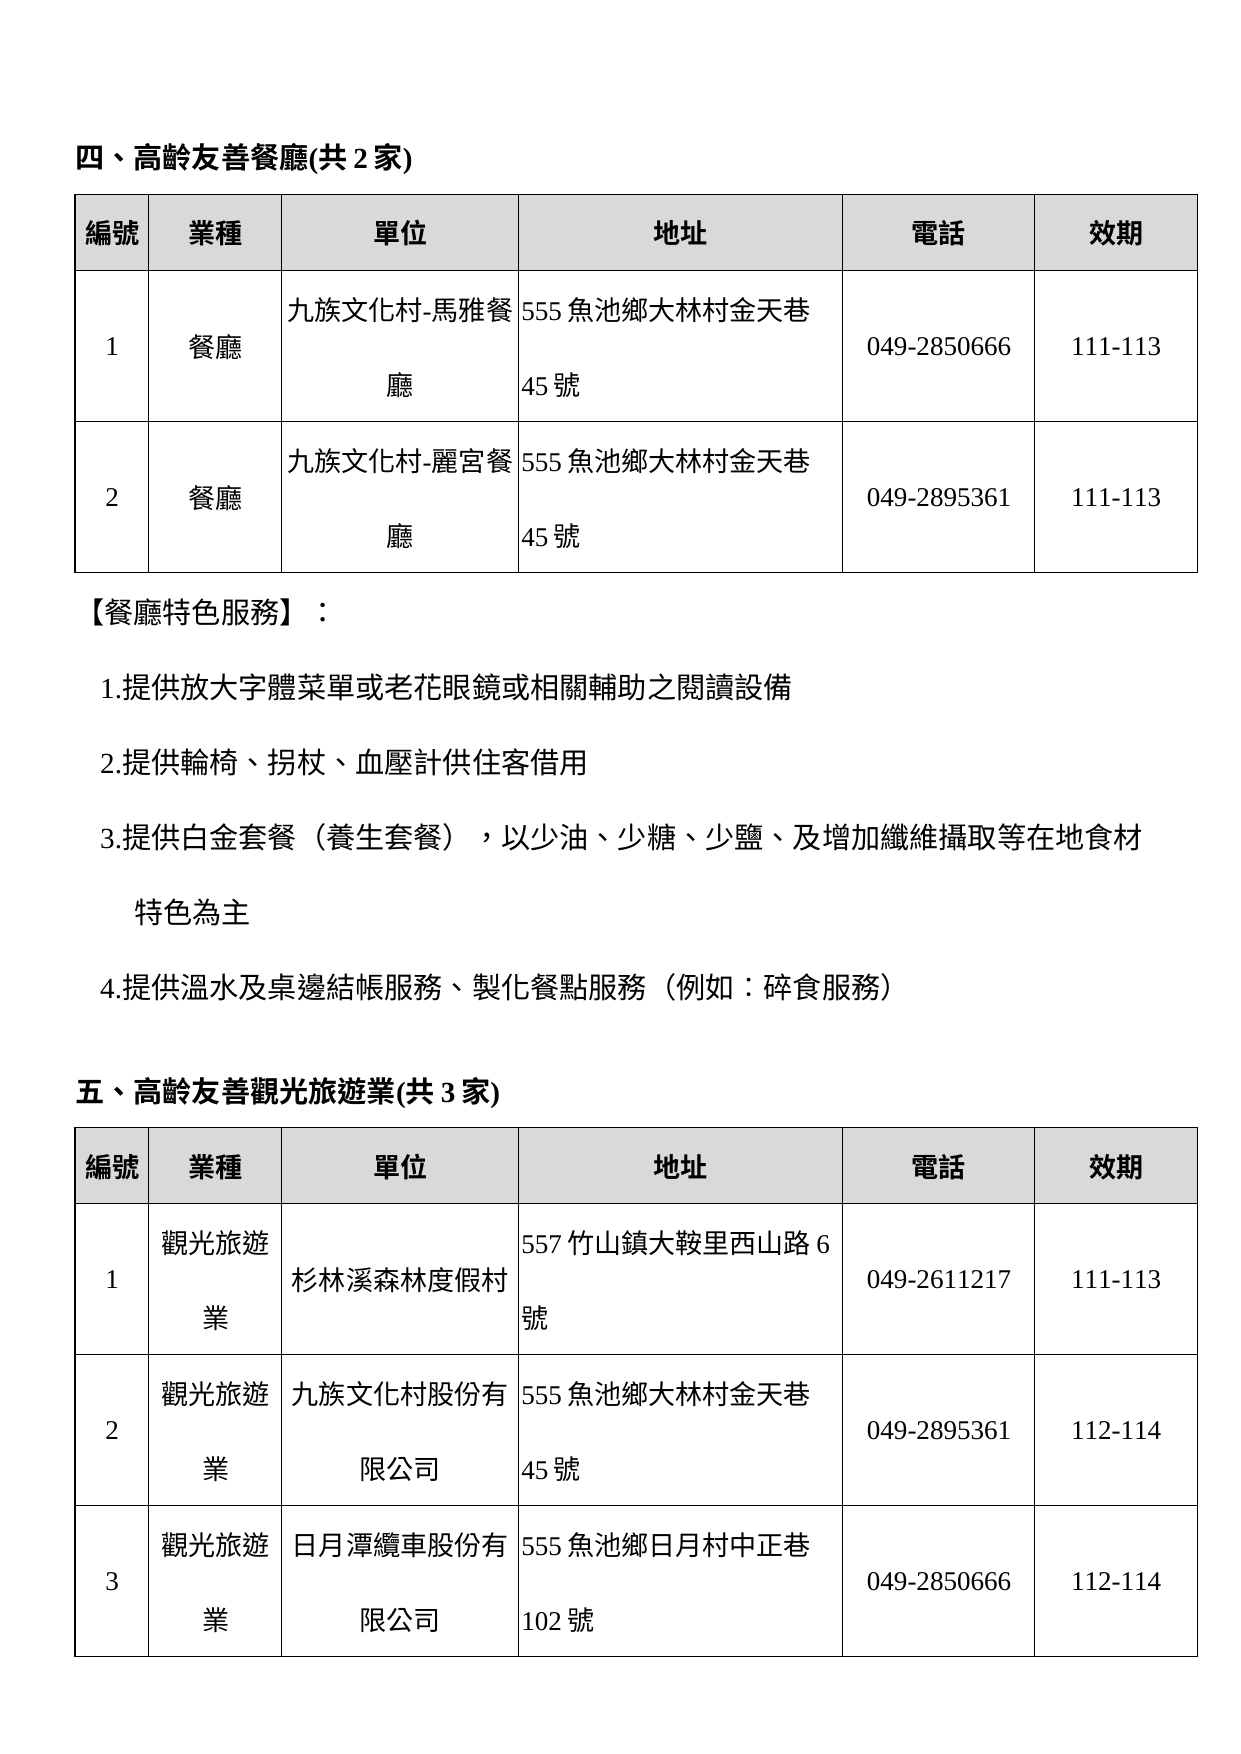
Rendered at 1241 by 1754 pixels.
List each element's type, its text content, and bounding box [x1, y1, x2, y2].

table_cell 1 [76, 271, 148, 421]
table_cell 九族文化村-麗宮餐廳 [282, 422, 518, 572]
table_cell 九族文化村股份有限公司 [282, 1355, 518, 1505]
table_header 單位 [282, 195, 518, 270]
table_cell 3 [76, 1506, 148, 1656]
table_header 單位 [282, 1128, 518, 1203]
table_cell 112-114 [1035, 1355, 1197, 1505]
table_cell 日月潭纜車股份有限公司 [282, 1506, 518, 1656]
table_cell 049-2895361 [843, 1355, 1034, 1505]
table_cell 111-113 [1035, 271, 1197, 421]
table_cell 餐廳 [149, 422, 281, 572]
table_cell 九族文化村-馬雅餐廳 [282, 271, 518, 421]
table_cell 餐廳 [149, 271, 281, 421]
table_cell 觀光旅遊業 [149, 1355, 281, 1505]
table_header 電話 [843, 1128, 1034, 1203]
list 提供白金套餐（養生套餐），以少油、少糖、少鹽、及增加纖維攝取等在地食材特色為主 [100, 798, 1150, 948]
table_header 編號 [76, 1128, 148, 1203]
text 【餐廳特色服務】： [75, 573, 1165, 648]
table_header 地址 [519, 1128, 842, 1203]
table_cell 049-2611217 [843, 1204, 1034, 1354]
table_header 電話 [843, 195, 1034, 270]
table_cell 049-2850666 [843, 271, 1034, 421]
table_cell 觀光旅遊業 [149, 1204, 281, 1354]
table_cell 111-113 [1035, 422, 1197, 572]
table_cell 049-2850666 [843, 1506, 1034, 1656]
table_cell 557竹山鎮大鞍里西山路6號 [519, 1204, 842, 1354]
table_cell 111-113 [1035, 1204, 1197, 1354]
table_header 業種 [149, 1128, 281, 1203]
table_cell 555魚池鄉大林村金天巷45號 [519, 271, 842, 421]
table_header 效期 [1035, 1128, 1197, 1203]
table_cell 2 [76, 422, 148, 572]
table_cell 555魚池鄉日月村中正巷102號 [519, 1506, 842, 1656]
table_header 業種 [149, 195, 281, 270]
table_cell 049-2895361 [843, 422, 1034, 572]
list 高齡友善觀光旅遊業(共3家) [75, 1052, 1150, 1127]
table_header 效期 [1035, 195, 1197, 270]
table_header 編號 [76, 195, 148, 270]
table_header 地址 [519, 195, 842, 270]
table_cell 杉林溪森林度假村 [282, 1204, 518, 1354]
list 提供放大字體菜單或老花眼鏡或相關輔助之閱讀設備 [100, 648, 1150, 723]
list 提供溫水及桌邊結帳服務、製化餐點服務（例如︰碎食服務） [100, 948, 1150, 1023]
table_cell 觀光旅遊業 [149, 1506, 281, 1656]
table_cell 1 [76, 1204, 148, 1354]
table_cell 2 [76, 1355, 148, 1505]
list 提供輪椅、拐杖、血壓計供住客借用 [100, 723, 1150, 798]
list 高齡友善餐廳(共2家) [75, 119, 1150, 194]
table_cell 555魚池鄉大林村金天巷45號 [519, 422, 842, 572]
table_cell 112-114 [1035, 1506, 1197, 1656]
table_cell 555魚池鄉大林村金天巷45號 [519, 1355, 842, 1505]
